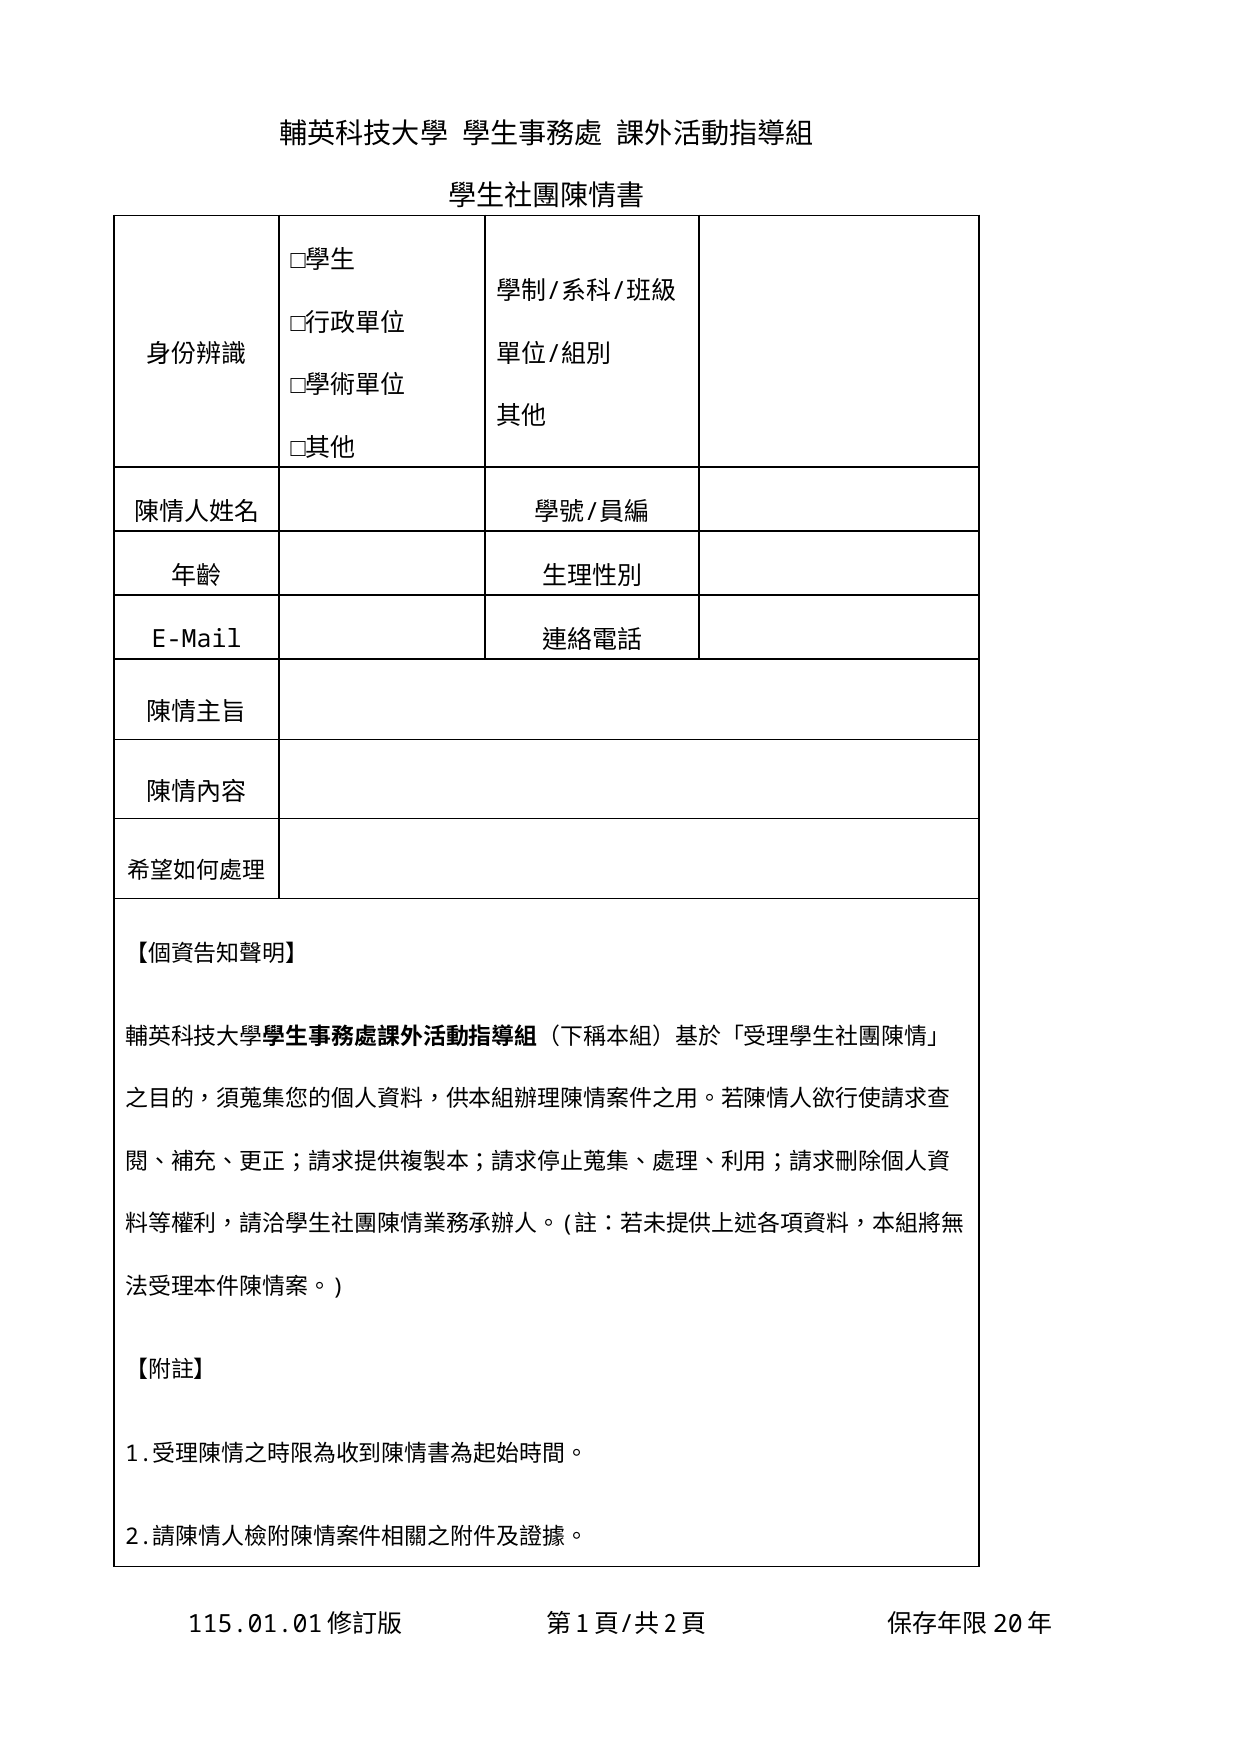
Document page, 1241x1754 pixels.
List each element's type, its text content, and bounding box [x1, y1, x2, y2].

table_cell 陳情主旨 [115, 660, 278, 739]
table_cell [700, 468, 978, 530]
table_cell [280, 740, 978, 817]
table_cell 生理性別 [486, 532, 698, 594]
table_cell □學生 □行政單位 □學術單位 □其他 [280, 216, 484, 466]
table_cell 陳情內容 [115, 740, 278, 817]
table_cell [700, 596, 978, 658]
table_cell 學號/員編 [486, 468, 698, 530]
table_cell 陳情人姓名 [115, 468, 278, 530]
table_cell 身份辨識 [115, 216, 278, 466]
table_cell [280, 660, 978, 739]
table_cell 連絡電話 [486, 596, 698, 658]
table_cell [280, 532, 484, 594]
table_cell 年齡 [115, 532, 278, 594]
table_cell [280, 596, 484, 658]
table_cell [280, 819, 978, 897]
table_cell E-Mail [115, 596, 278, 658]
table_cell [280, 468, 484, 530]
table_cell [700, 532, 978, 594]
table_cell 【個資告知聲明】 輔英科技大學學生事務處課外活動指導組（下稱本組）基於「受理學生社團陳情」之目的，須蒐集您的個人資料，供本組辦理陳情案件之用。若陳情人欲行使請求查閱、補充、更正；請求提供複製本；請求停止蒐集、處理、利用；請求刪除個人資料等權利，請洽學生社團陳情業務承辦人。(註：若未提供上述各項資料，本組將無法受理本件陳情案。) 【附註】 1.受理陳情之時限為收到陳情書為起始時間。 2.請陳情人檢附陳情案件相關之附件及證據。 [115, 899, 978, 1566]
table_cell 希望如何處理 [115, 819, 278, 897]
table_cell [700, 216, 978, 466]
table_header 輔英科技大學 學生事務處 課外活動指導組 學生社團陳情書 [114, 90, 979, 214]
table_cell 學制/系科/班級 單位/組別 其他 [486, 216, 698, 466]
